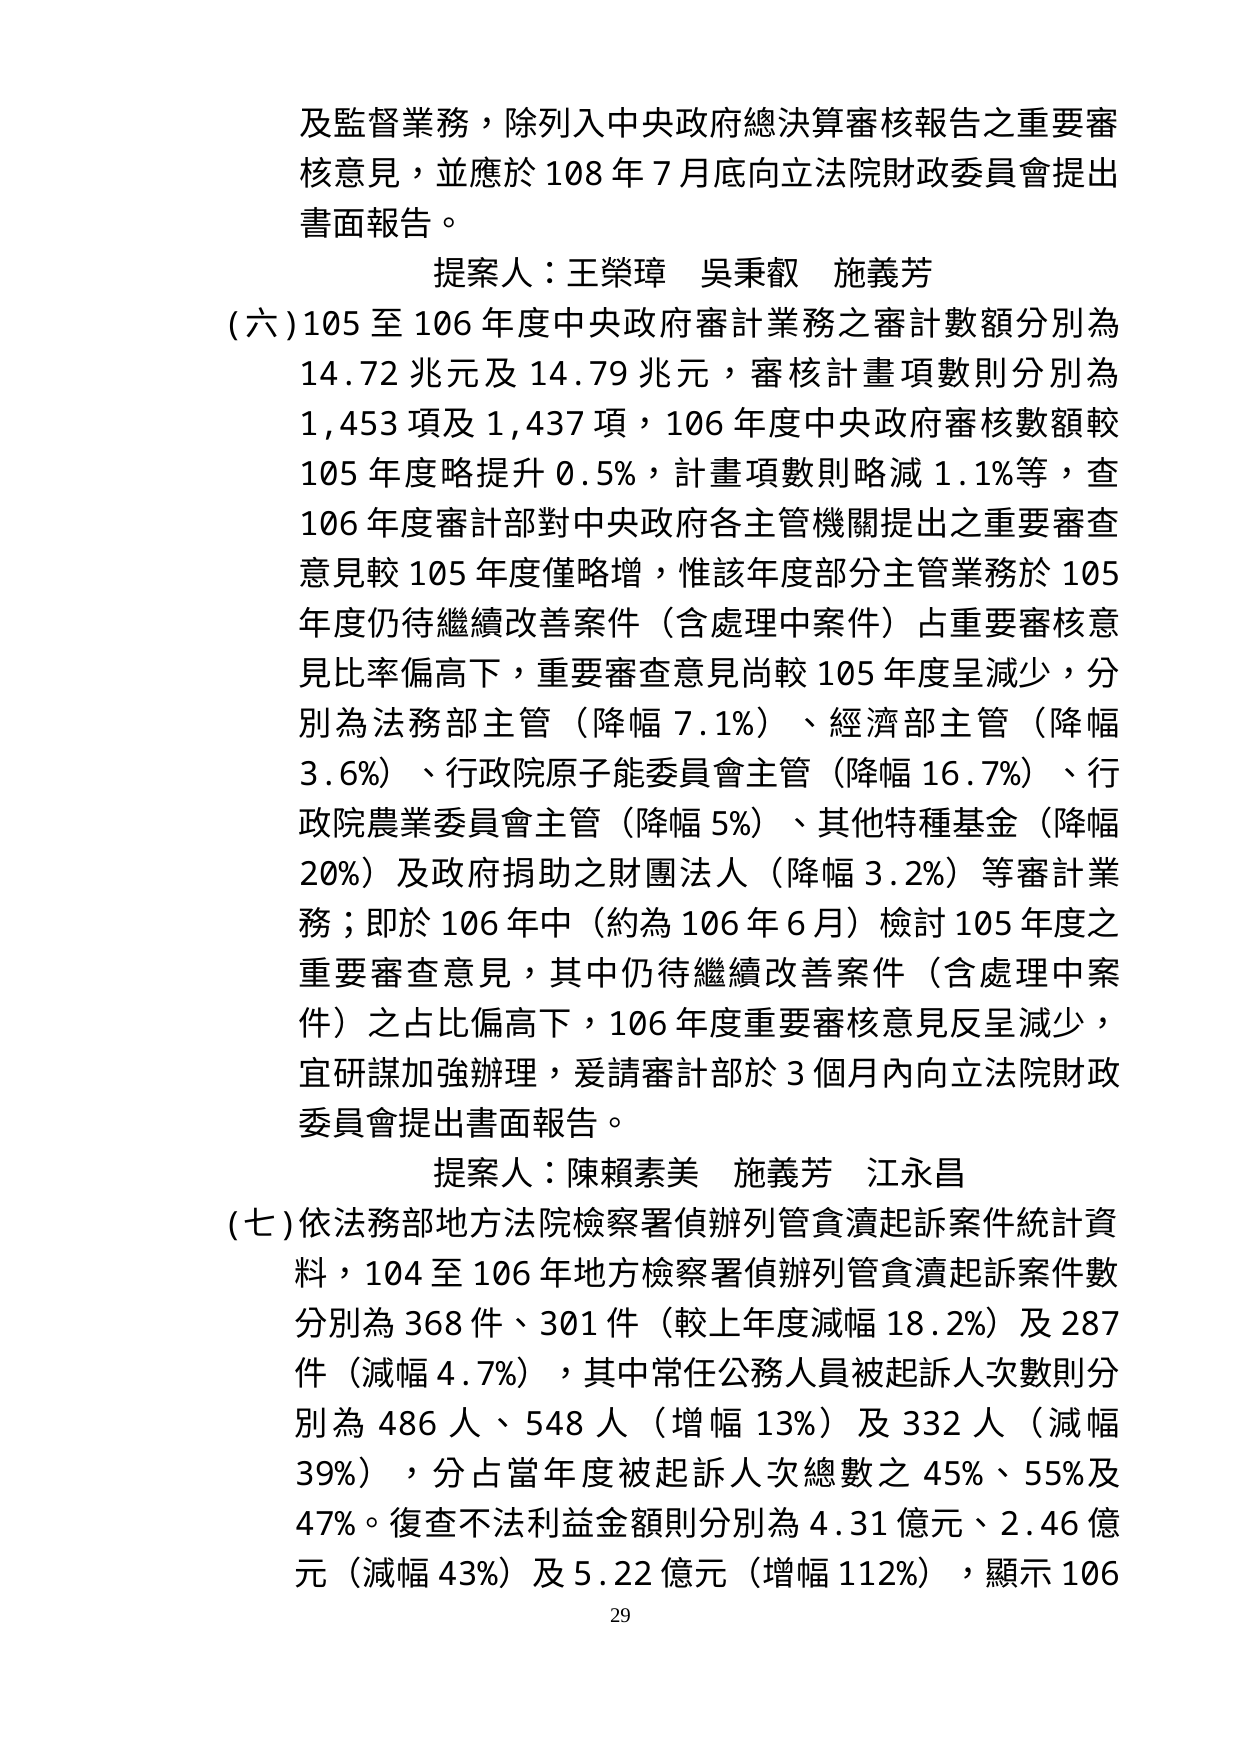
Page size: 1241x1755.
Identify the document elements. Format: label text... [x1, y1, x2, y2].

text 及監督業務，除列入中央政府總決算審核報告之重要審核意見，並應於108年7月底向立法院財政委員會提出書面報告。 [299, 96, 1120, 246]
text (六)105至106年度中央政府審計業務之審計數額分別為14.72兆元及14.79兆元，審核計畫項數則分別為1,453項及1,437項，106年度中央政府審核數額較105年度略提升0.5%，計畫項數則略減1.1%等，查106年度審計部對中央政府各主管機關提出之重要審查意見較105年度僅略增，惟該年度部分主管業務於105年度仍待繼續改善案件（含處理中案件）占重要審核意見比率偏高下，重要審查意見尚較105年度呈減少，分別為法務部主管（降幅7.1%）、經濟部主管（降幅3.6%）、行政院原子能委員會主管（降幅16.7%）、行政院農業委員會主管（降幅5%）、其他特種基金（降幅20%）及政府捐助之財團法人（降幅3.2%）等審計業務；即於106年中（約為106年6月）檢討105年度之重要審查意見，其中仍待繼續改善案件（含處理中案件）之占比偏高下，106年度重要審核意見反呈減少，宜研謀加強辦理，爰請審計部於3個月內向立法院財政委員會提出書面報告。 [223, 296, 1120, 1146]
text (七)依法務部地方法院檢察署偵辦列管貪瀆起訴案件統計資料，104至106年地方檢察署偵辦列管貪瀆起訴案件數分別為368件、301件（較上年度減幅18.2%）及287件（減幅4.7%），其中常任公務人員被起訴人次數則分別為486人、548人（增幅13%）及332人（減幅39%），分占當年度被起訴人次總數之45%、55%及47%。復查不法利益金額則分別為4.31億元、2.46億元（減幅43%）及5.22億元（增幅112%），顯示106 [223, 1196, 1120, 1596]
text 提案人：王榮璋 吳秉叡 施義芳 [241, 246, 1120, 296]
text 提案人：陳賴素美 施義芳 江永昌 [241, 1146, 1120, 1196]
